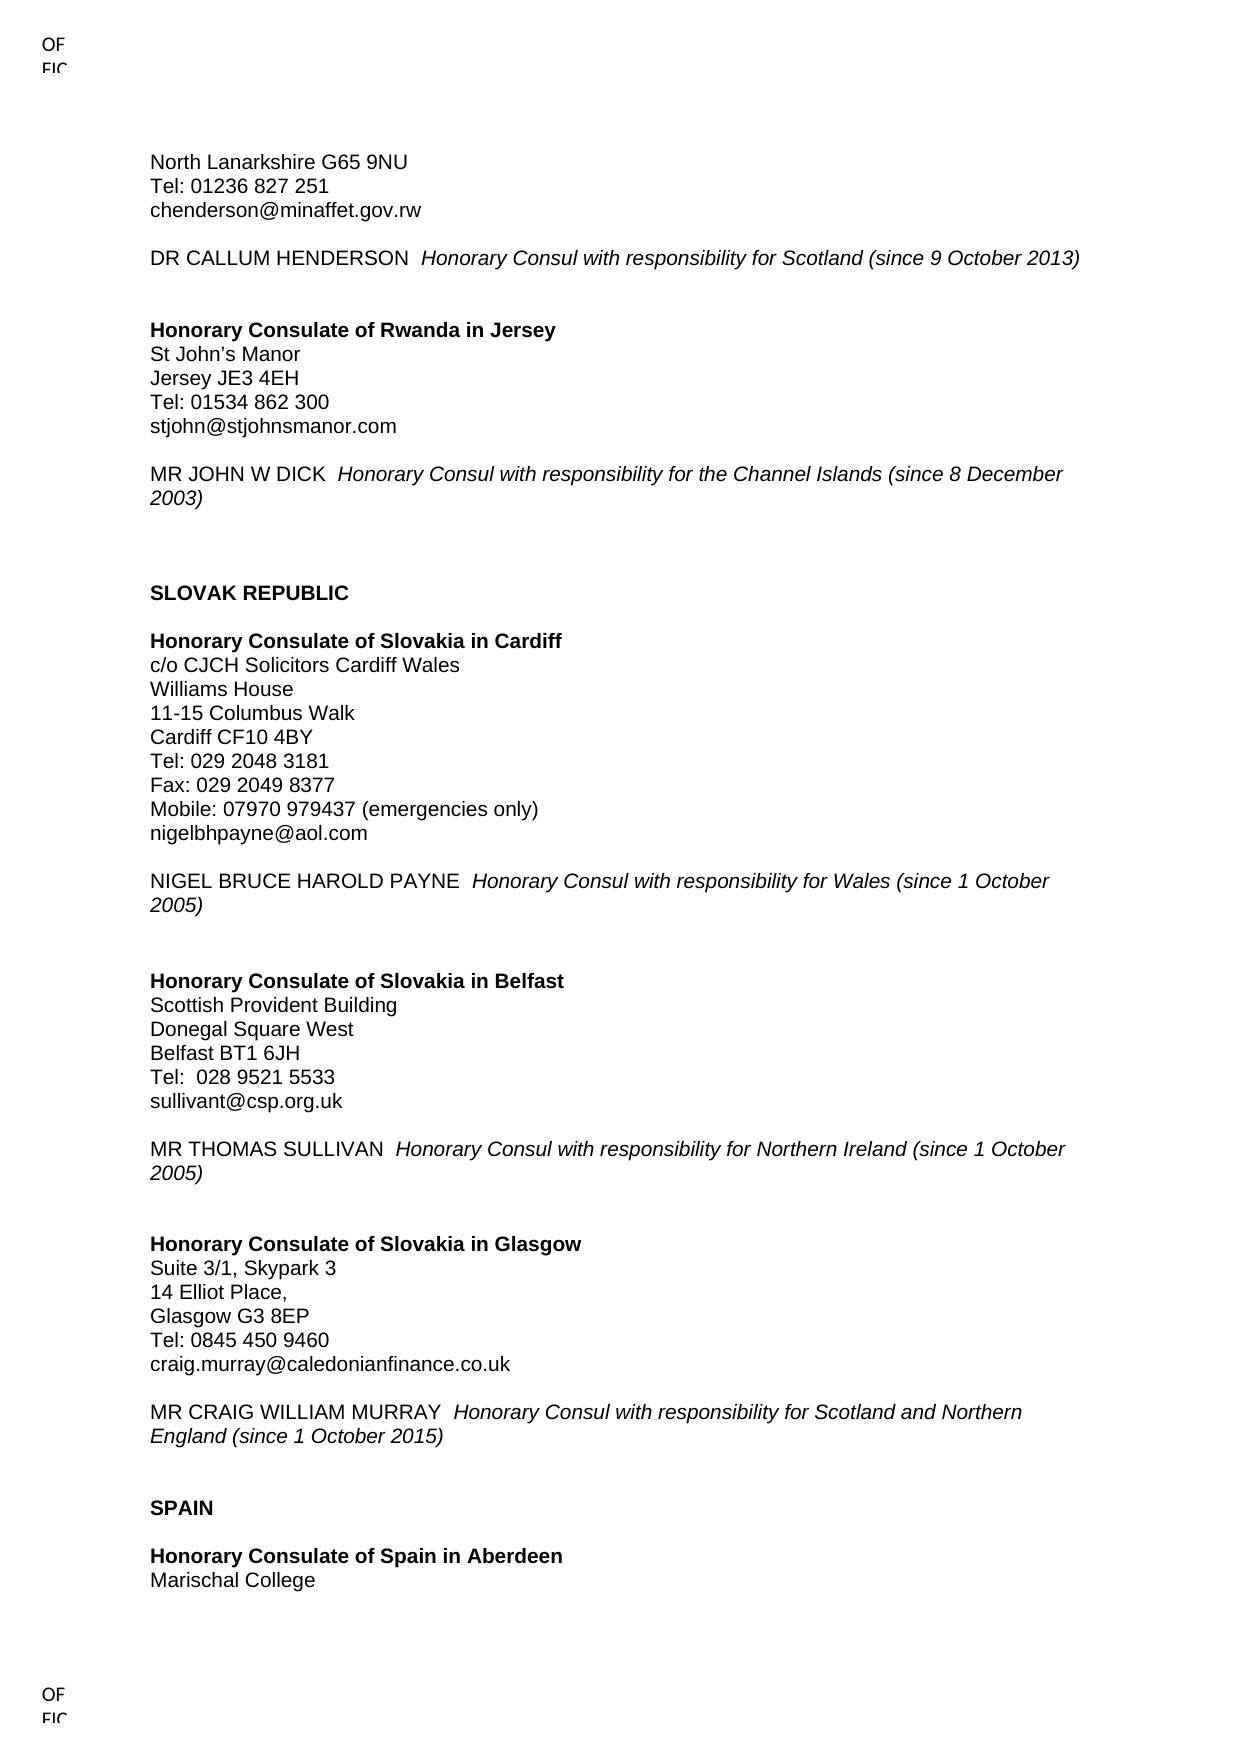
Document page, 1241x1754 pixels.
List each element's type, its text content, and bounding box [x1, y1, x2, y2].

text Glasgow G3 8EP [150, 1304, 1090, 1328]
text Belfast BT1 6JH [150, 1041, 1090, 1064]
text Tel: 028 9521 5533 [150, 1064, 1090, 1088]
text chenderson@minaffet.gov.rw [150, 198, 1090, 222]
text Jersey JE3 4EH [150, 366, 1090, 389]
text Honorary Consulate of Rwanda in Jersey [150, 318, 1090, 342]
text c/o CJCH Solicitors Cardiff Wales [150, 653, 1090, 677]
text Cardiff CF10 4BY [150, 725, 1090, 749]
text Tel: 01534 862 300 [150, 389, 1090, 413]
text NIGEL BRUCE HAROLD PAYNE Honorary Consul with responsibility for Wales (since 1 October 2005) [150, 869, 1090, 917]
text SLOVAK REPUBLIC [150, 581, 1090, 605]
text Mobile: 07970 979437 (emergencies only) [150, 797, 1090, 821]
text craig.murray@caledonianfinance.co.uk [150, 1352, 1090, 1376]
text DR CALLUM HENDERSON Honorary Consul with responsibility for Scotland (since 9 October 2013) [150, 246, 1090, 270]
text SPAIN [150, 1496, 1090, 1520]
text sullivant@csp.org.uk [150, 1088, 1090, 1112]
text Williams House [150, 677, 1090, 701]
text Honorary Consulate of Slovakia in Glasgow [150, 1232, 1090, 1256]
text Scottish Provident Building [150, 993, 1090, 1017]
text nigelbhpayne@aol.com [150, 821, 1090, 845]
text Honorary Consulate of Slovakia in Cardiff [150, 629, 1090, 653]
text stjohn@stjohnsmanor.com [150, 413, 1090, 437]
text 14 Elliot Place, [150, 1280, 1090, 1304]
text Marischal College [150, 1568, 1090, 1592]
text Suite 3/1, Skypark 3 [150, 1256, 1090, 1280]
text 11-15 Columbus Walk [150, 701, 1090, 725]
text Donegal Square West [150, 1017, 1090, 1041]
text Tel: 029 2048 3181 [150, 749, 1090, 773]
text Honorary Consulate of Slovakia in Belfast [150, 969, 1090, 993]
text Fax: 029 2049 8377 [150, 773, 1090, 797]
text Honorary Consulate of Spain in Aberdeen [150, 1544, 1090, 1568]
text MR THOMAS SULLIVAN Honorary Consul with responsibility for Northern Ireland (since 1 October 2005) [150, 1136, 1090, 1184]
text Tel: 01236 827 251 [150, 174, 1090, 198]
text MR JOHN W DICK Honorary Consul with responsibility for the Channel Islands (since 8 December 2003) [150, 461, 1090, 509]
text Tel: 0845 450 9460 [150, 1328, 1090, 1352]
text St John’s Manor [150, 342, 1090, 366]
text North Lanarkshire G65 9NU [150, 150, 1090, 174]
text MR CRAIG WILLIAM MURRAY Honorary Consul with responsibility for Scotland and Northern England (since 1 October 2015) [150, 1400, 1090, 1448]
